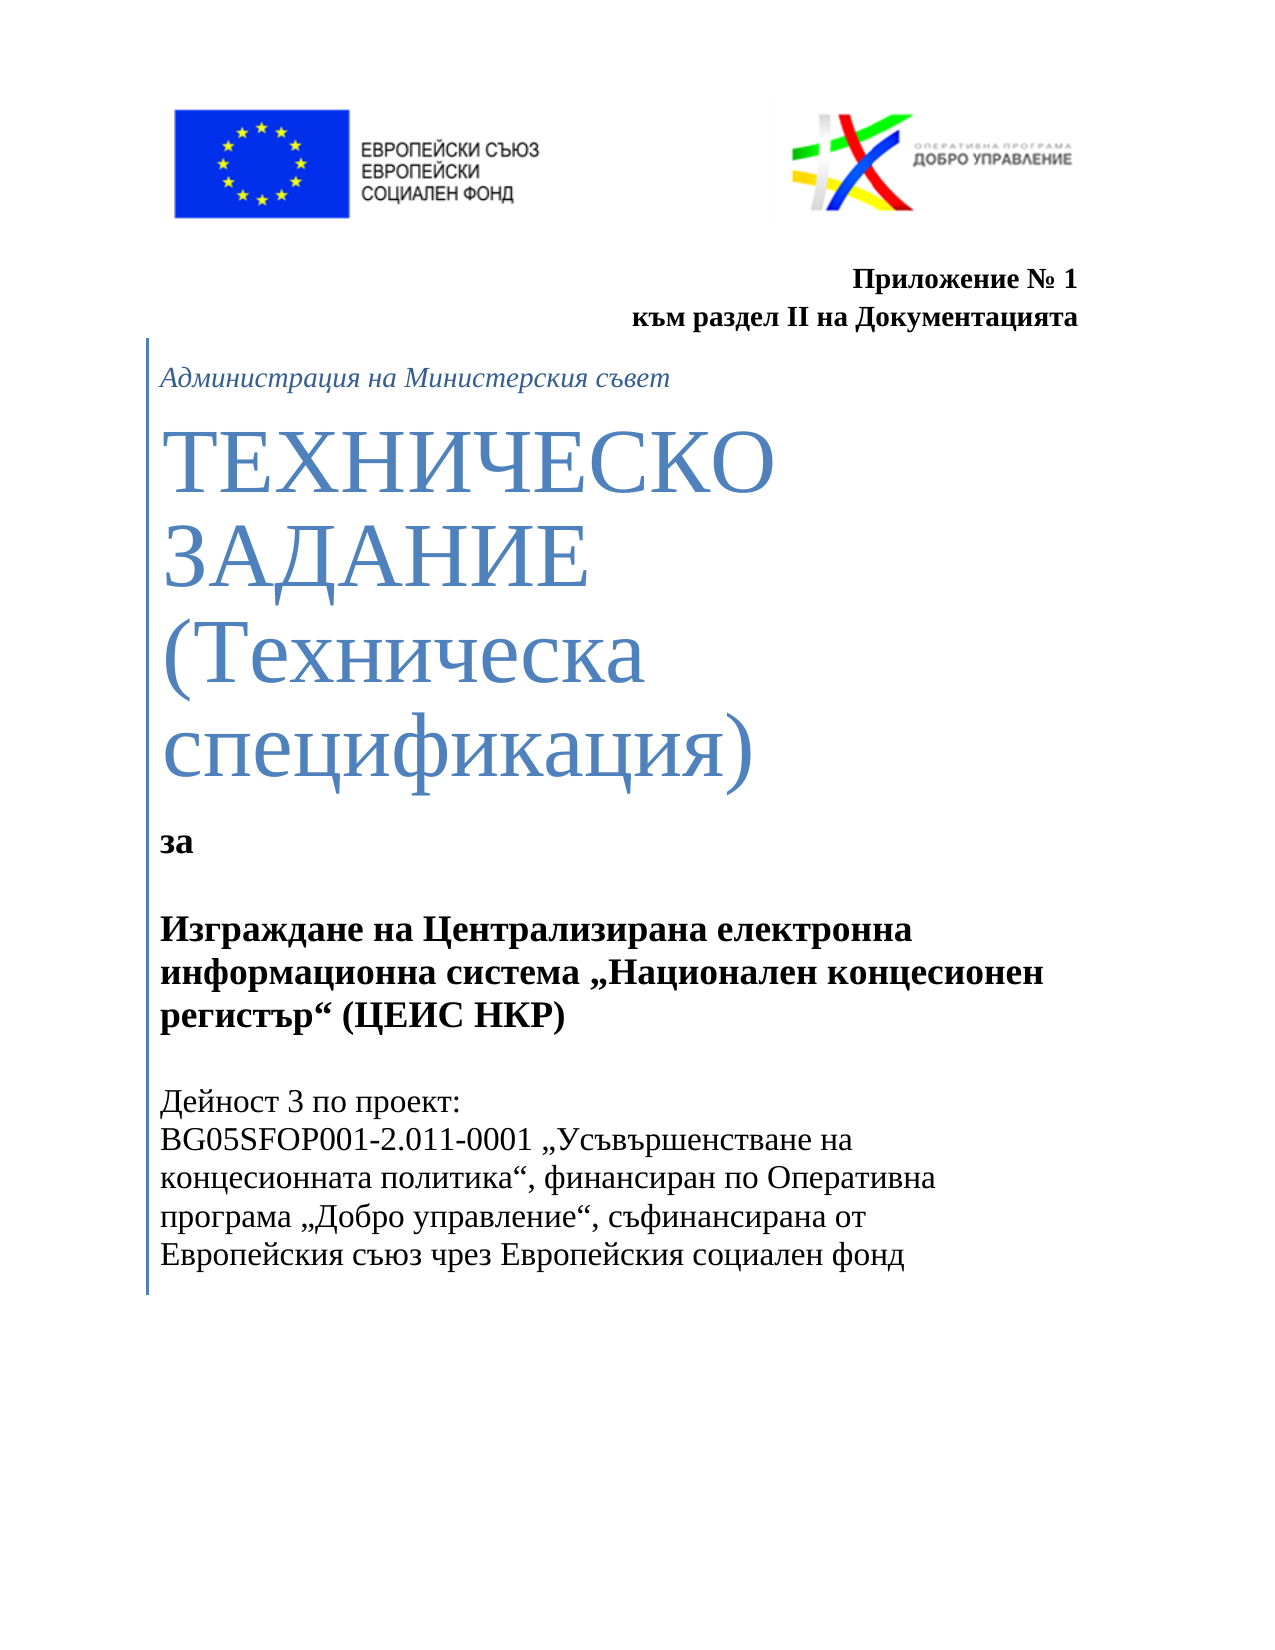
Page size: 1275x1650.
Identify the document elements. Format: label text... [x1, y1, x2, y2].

table_header [148, 74, 620, 261]
text към раздел ІІ на Документацията [148, 299, 1078, 333]
table_cell Изграждане на Централизирана електронна информационна система „Национален концесионен регистър“ (ЦЕИС НКР) [149, 884, 1068, 1058]
text Приложение № 1 [148, 261, 1078, 294]
table_cell ТЕХНИЧЕСКО ЗАДАНИЕ (Техническа спецификация) [149, 417, 1068, 796]
table_header Администрация на Министерския съвет [149, 338, 1068, 417]
table_cell Дейност 3 по проект: BG05SFOP001-2.011-0001 „Усъвършенстване на концесионната политика“, финансиран по Оперативна програма „Добро управление“, съфинансирана от Европейския съюз чрез Европейския социален фонд [149, 1059, 1068, 1295]
table_cell за [149, 796, 1068, 884]
table_header [620, 74, 1092, 261]
